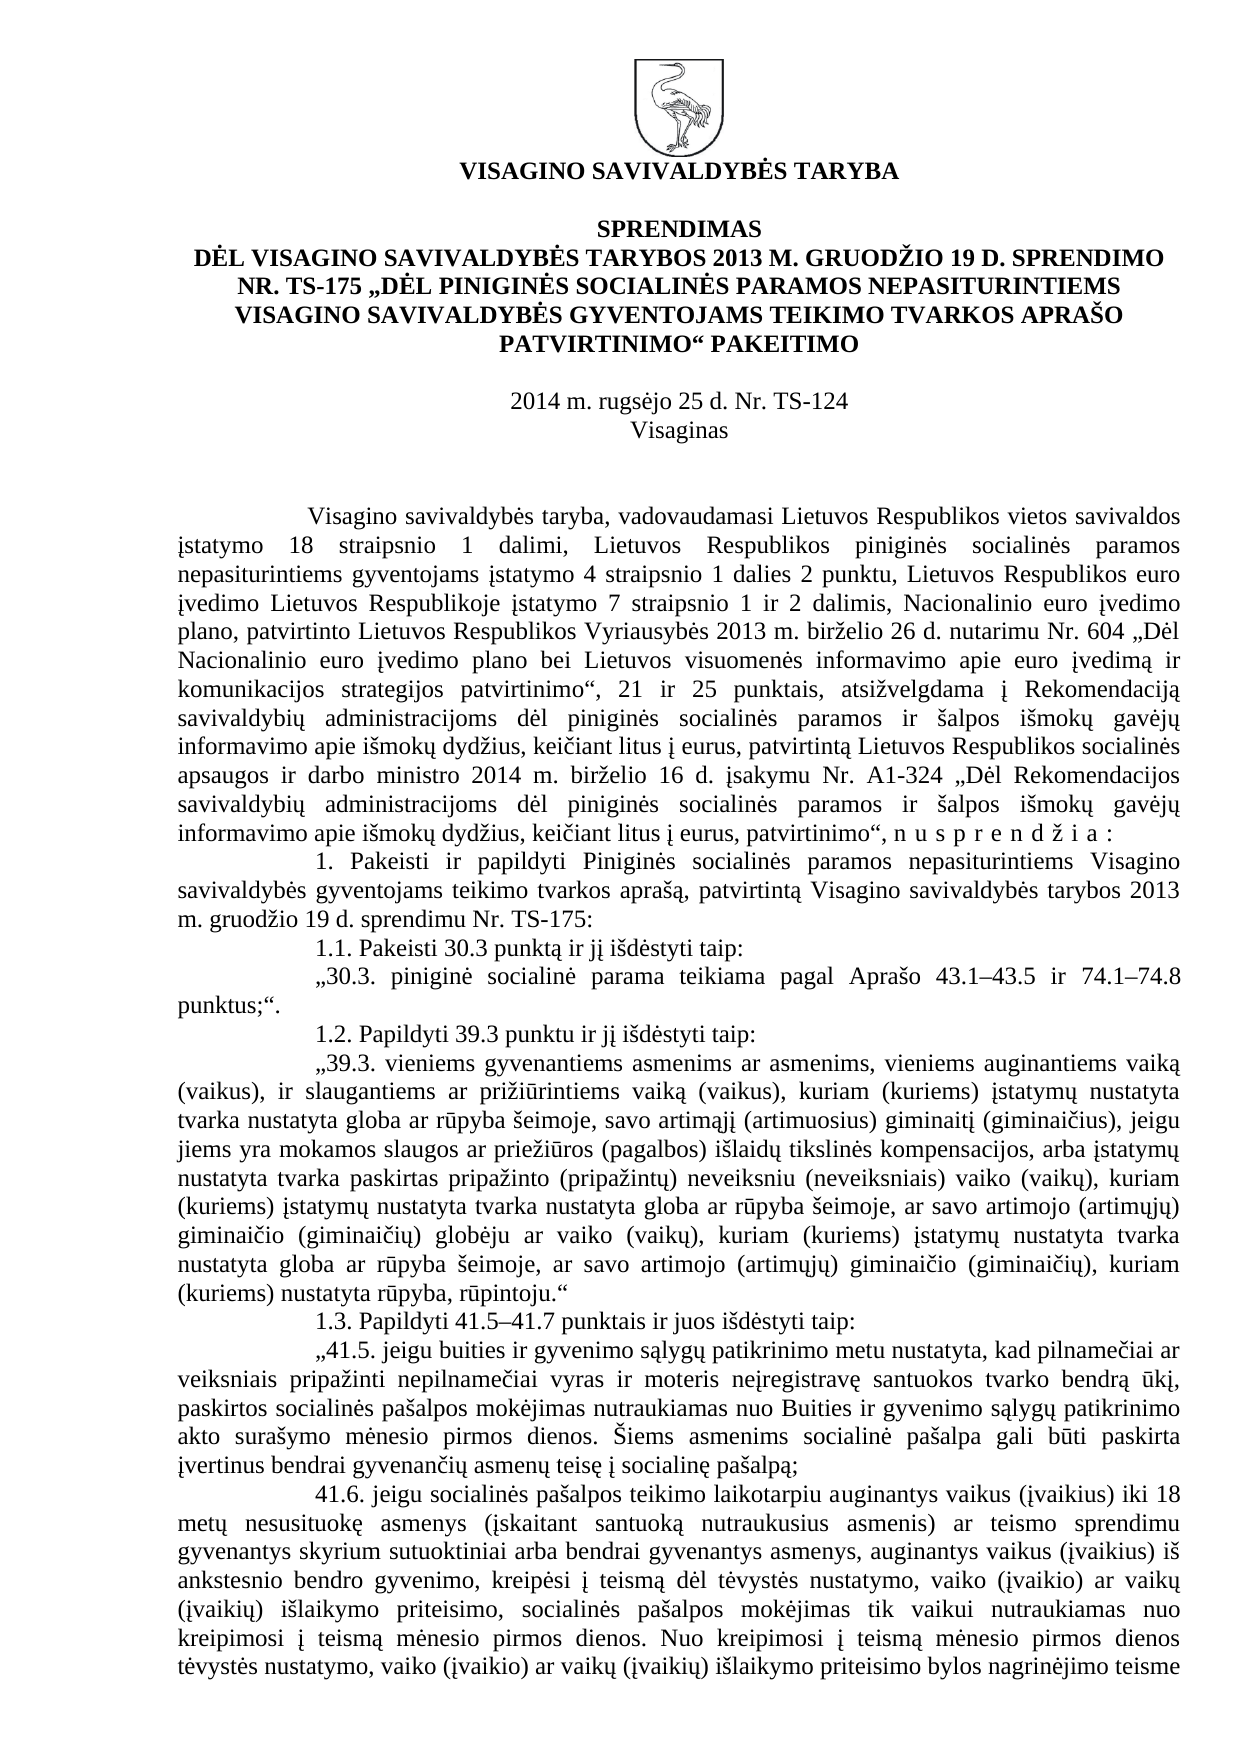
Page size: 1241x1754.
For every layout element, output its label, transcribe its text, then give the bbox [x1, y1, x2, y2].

text 1.3. Papildyti 41.5–41.7 punktais ir juos išdėstyti taip: [177, 1306, 1181, 1335]
text „41.5. jeigu buities ir gyvenimo sąlygų patikrinimo metu nustatyta, kad pilnamečiai ar veiksniais pripažinti nepilnamečiai vyras ir moteris neįregistravę santuokos tvarko bendrą ūkį, paskirtos socialinės pašalpos mokėjimas nutraukiamas nuo Buities ir gyvenimo sąlygų patikrinimo akto surašymo mėnesio pirmos dienos. Šiems asmenims socialinė pašalpa gali būti paskirta įvertinus bendrai gyvenančių asmenų teisę į socialinę pašalpą; [177, 1335, 1181, 1479]
text 1. Pakeisti ir papildyti Piniginės socialinės paramos nepasiturintiems Visagino savivaldybės gyventojams teikimo tvarkos aprašą, patvirtintą Visagino savivaldybės tarybos 2013 m. gruodžio 19 d. sprendimu Nr. TS-175: [177, 846, 1181, 933]
text 41.6. jeigu socialinės pašalpos teikimo laikotarpiu auginantys vaikus (įvaikius) iki 18 metų nesusituokę asmenys (įskaitant santuoką nutraukusius asmenis) ar teismo sprendimu gyvenantys skyrium sutuoktiniai arba bendrai gyvenantys asmenys, auginantys vaikus (įvaikius) iš ankstesnio bendro gyvenimo, kreipėsi į teismą dėl tėvystės nustatymo, vaiko (įvaikio) ar vaikų (įvaikių) išlaikymo priteisimo, socialinės pašalpos mokėjimas tik vaikui nutraukiamas nuo kreipimosi į teismą mėnesio pirmos dienos. Nuo kreipimosi į teismą mėnesio pirmos dienos tėvystės nustatymo, vaiko (įvaikio) ar vaikų (įvaikių) išlaikymo priteisimo bylos nagrinėjimo teisme [177, 1479, 1181, 1680]
text Visagino savivaldybės taryba [177, 156, 1181, 185]
text 2014 m. rugsėjo 25 d. Nr. TS-124 [177, 386, 1181, 415]
text Dėl VISAGINO SAVIVALDYBĖS TARYBOS 2013 M. GRUODŽIO 19 D. SPRENDIMO NR. TS-175 „dĖL PINIGINĖS SOCIALINĖS PARAMOS NEPASITURINTIEMS VISAGINO SAVIVALDYBĖS GYVENTOJAMS TEIKIMO TVARKOS APRAŠO PATVIRTINIMO“ PAKEITIMO [177, 243, 1181, 358]
text sprendimas [177, 214, 1181, 243]
text „39.3. vieniems gyvenantiems asmenims ar asmenims, vieniems auginantiems vaiką (vaikus), ir slaugantiems ar prižiūrintiems vaiką (vaikus), kuriam (kuriems) įstatymų nustatyta tvarka nustatyta globa ar rūpyba šeimoje, savo artimąjį (artimuosius) giminaitį (giminaičius), jeigu jiems yra mokamos slaugos ar priežiūros (pagalbos) išlaidų tikslinės kompensacijos, arba įstatymų nustatyta tvarka paskirtas pripažinto (pripažintų) neveiksniu (neveiksniais) vaiko (vaikų), kuriam (kuriems) įstatymų nustatyta tvarka nustatyta globa ar rūpyba šeimoje, ar savo artimojo (artimųjų) giminaičio (giminaičių) globėju ar vaiko (vaikų), kuriam (kuriems) įstatymų nustatyta tvarka nustatyta globa ar rūpyba šeimoje, ar savo artimojo (artimųjų) giminaičio (giminaičių), kuriam (kuriems) nustatyta rūpyba, rūpintoju.“ [177, 1048, 1181, 1306]
text 1.1. Pakeisti 30.3 punktą ir jį išdėstyti taip: [177, 933, 1181, 961]
text Visaginas [177, 415, 1181, 444]
text 1.2. Papildyti 39.3 punktu ir jį išdėstyti taip: [177, 1019, 1181, 1048]
text „30.3. piniginė socialinė parama teikiama pagal Aprašo 43.1–43.5 ir 74.1–74.8 punktus;“. [177, 961, 1181, 1019]
text Visagino savivaldybės taryba, vadovaudamasi Lietuvos Respublikos vietos savivaldos įstatymo 18 straipsnio 1 dalimi, Lietuvos Respublikos piniginės socialinės paramos nepasiturintiems gyventojams įstatymo 4 straipsnio 1 dalies 2 punktu, Lietuvos Respublikos euro įvedimo Lietuvos Respublikoje įstatymo 7 straipsnio 1 ir 2 dalimis, Nacionalinio euro įvedimo plano, patvirtinto Lietuvos Respublikos Vyriausybės 2013 m. birželio 26 d. nutarimu Nr. 604 „Dėl Nacionalinio euro įvedimo plano bei Lietuvos visuomenės informavimo apie euro įvedimą ir komunikacijos strategijos patvirtinimo“, 21 ir 25 punktais, atsižvelgdama į Rekomendaciją savivaldybių administracijoms dėl piniginės socialinės paramos ir šalpos išmokų gavėjų informavimo apie išmokų dydžius, keičiant litus į eurus, patvirtintą Lietuvos Respublikos socialinės apsaugos ir darbo ministro 2014 m. birželio 16 d. įsakymu Nr. A1-324 „Dėl Rekomendacijos savivaldybių administracijoms dėl piniginės socialinės paramos ir šalpos išmokų gavėjų informavimo apie išmokų dydžius, keičiant litus į eurus, patvirtinimo“, nusprendžia: [177, 501, 1181, 846]
